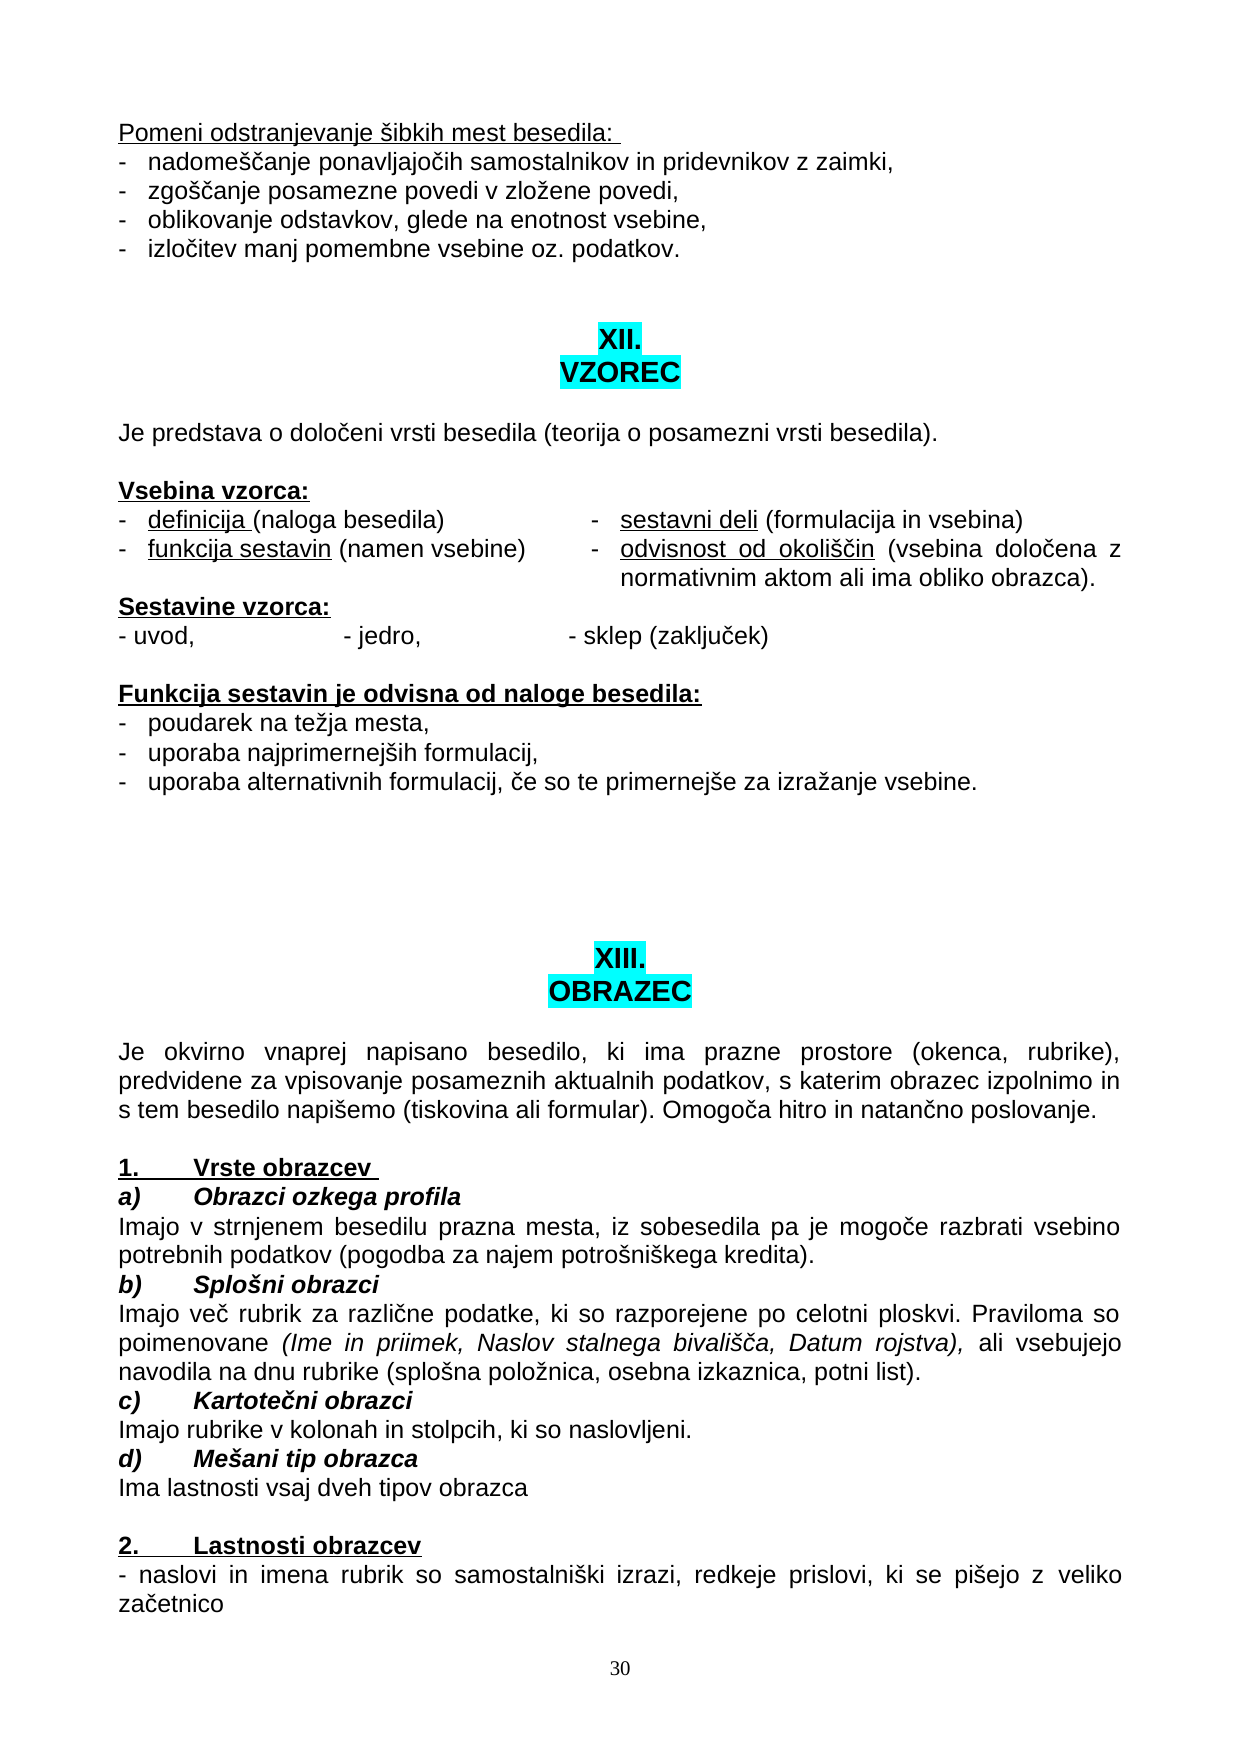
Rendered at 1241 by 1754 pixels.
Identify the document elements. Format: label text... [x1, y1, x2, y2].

text 2. Lastnosti obrazcev [118, 1531, 1122, 1560]
text b) Splošni obrazci [118, 1269, 1122, 1298]
text 1. Vrste obrazcev [118, 1153, 1122, 1182]
text XII. [118, 322, 1122, 355]
text Je okvirno vnaprej napisano besedilo, ki ima prazne prostore (okenca, rubrike), predvidene za vpisovanje posameznih aktualnih podatkov, s katerim obrazec izpolnimo in s tem besedilo napišemo (tiskovina ali formular). Omogoča hitro in natančno poslovanje. [118, 1037, 1122, 1124]
text - naslovi in imena rubrik so samostalniški izrazi, redkeje prislovi, ki se pišejo z veliko začetnico [118, 1560, 1122, 1618]
text Pomeni odstranjevanje šibkih mest besedila: [118, 118, 1122, 147]
text - oblikovanje odstavkov, glede na enotnost vsebine, [118, 205, 1122, 234]
text a) Obrazci ozkega profila [118, 1182, 1122, 1211]
text - uporaba najprimernejših formulacij, [118, 737, 1122, 766]
text Ima lastnosti vsaj dveh tipov obrazca [118, 1473, 1122, 1502]
text - poudarek na težja mesta, [118, 708, 1122, 737]
text Sestavine vzorca: [118, 592, 1122, 621]
text - definicija (naloga besedila) - sestavni deli (formulacija in vsebina) [118, 505, 1122, 534]
text - uvod, - jedro, - sklep (zaključek) [118, 621, 1122, 650]
text c) Kartotečni obrazci [118, 1386, 1122, 1415]
text d) Mešani tip obrazca [118, 1444, 1122, 1473]
text - uporaba alternativnih formulacij, če so te primernejše za izražanje vsebine. [118, 766, 1122, 796]
text - izločitev manj pomembne vsebine oz. podatkov. [118, 234, 1122, 263]
text OBRAZEC [118, 974, 1122, 1008]
text Imajo v strnjenem besedilu prazna mesta, iz sobesedila pa je mogoče razbrati vsebino potrebnih podatkov (pogodba za najem potrošniškega kredita). [118, 1211, 1122, 1269]
text - funkcija sestavin (namen vsebine) - odvisnost od okoliščin (vsebina določena z normativnim aktom ali ima obliko obrazca). [118, 534, 1122, 592]
text - nadomeščanje ponavljajočih samostalnikov in pridevnikov z zaimki, [118, 147, 1122, 176]
text Je predstava o določeni vrsti besedila (teorija o posamezni vrsti besedila). [118, 418, 1122, 447]
text VZOREC [118, 355, 1122, 389]
text Imajo rubrike v kolonah in stolpcih, ki so naslovljeni. [118, 1415, 1122, 1444]
text Funkcija sestavin je odvisna od naloge besedila: [118, 679, 1122, 708]
text XIII. [118, 941, 1122, 974]
text - zgoščanje posamezne povedi v zložene povedi, [118, 176, 1122, 205]
text Vsebina vzorca: [118, 476, 1122, 505]
text Imajo več rubrik za različne podatke, ki so razporejene po celotni ploskvi. Praviloma so poimenovane (Ime in priimek, Naslov stalnega bivališča, Datum rojstva), ali vsebujejo navodila na dnu rubrike (splošna položnica, osebna izkaznica, potni list). [118, 1298, 1122, 1386]
